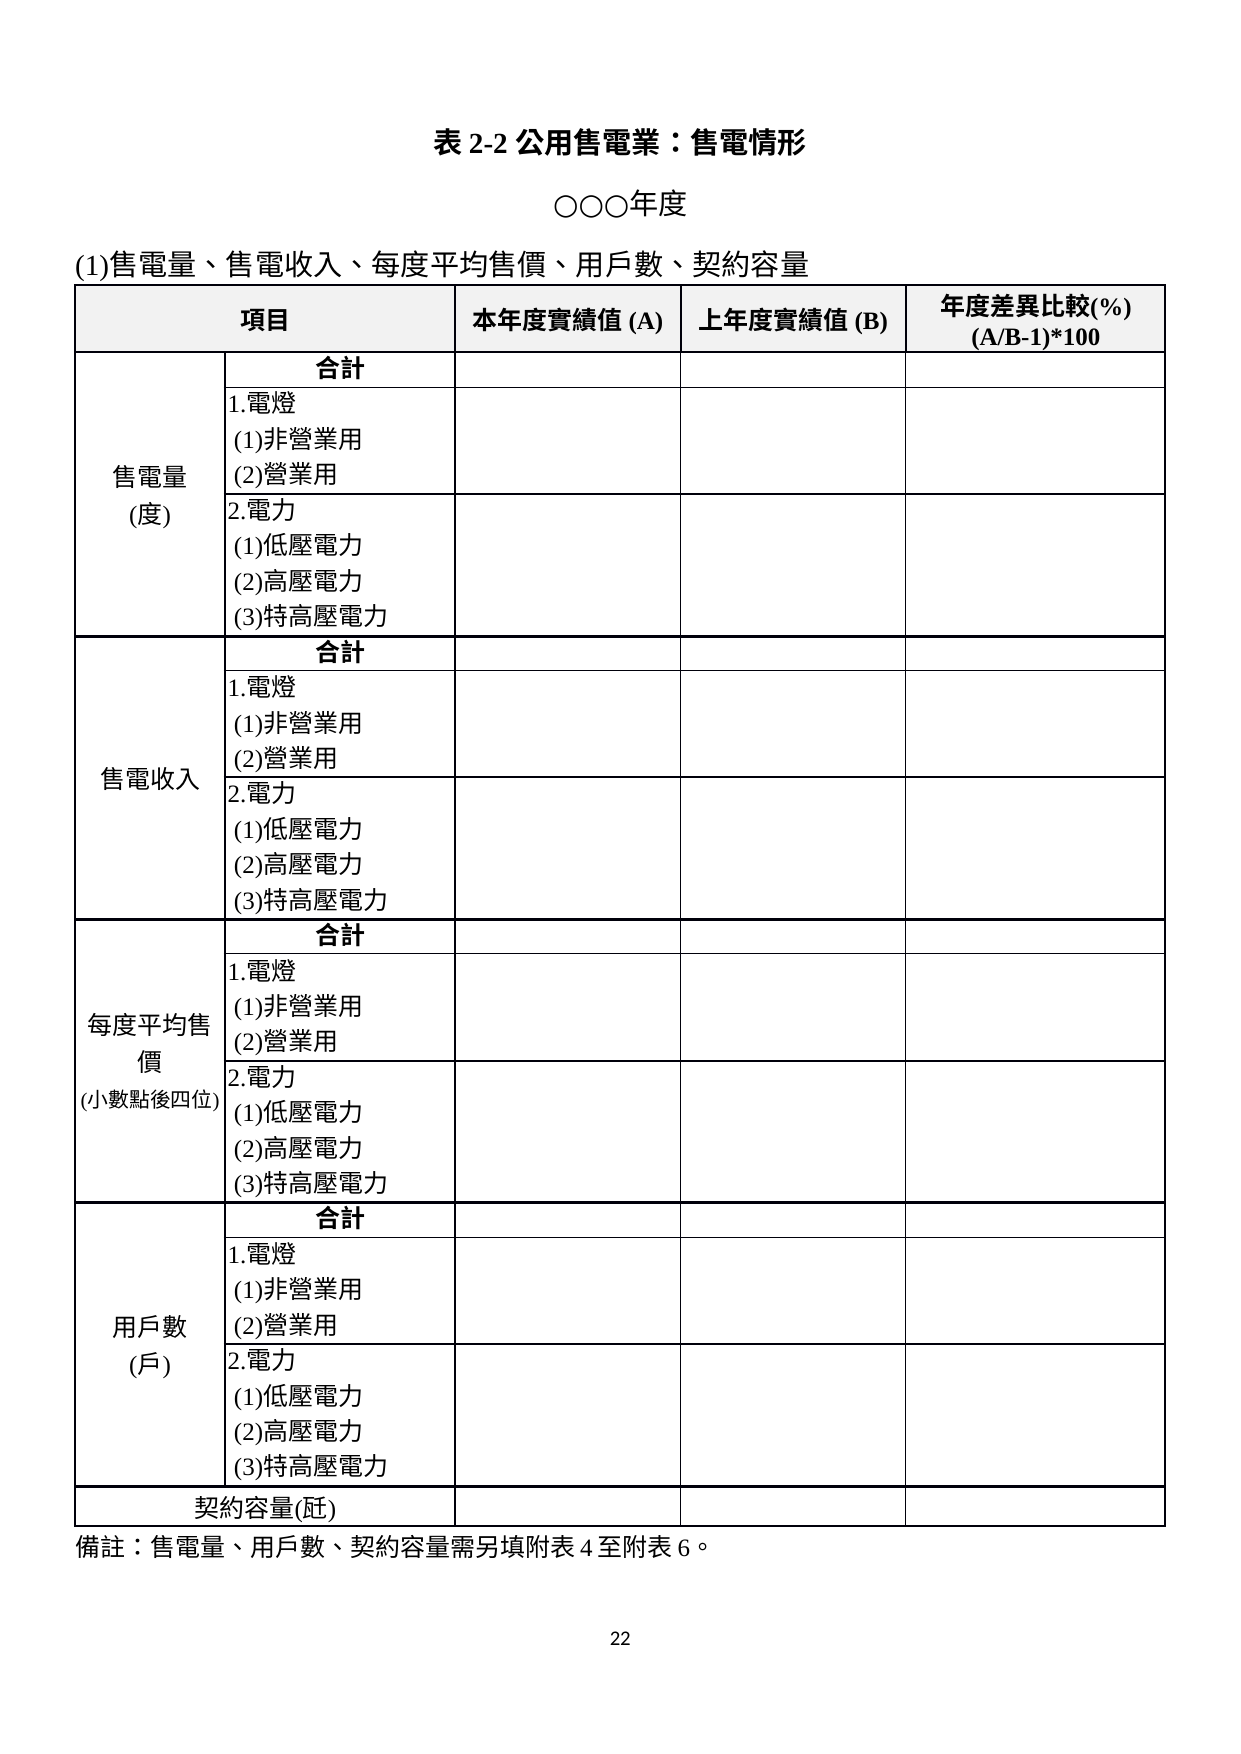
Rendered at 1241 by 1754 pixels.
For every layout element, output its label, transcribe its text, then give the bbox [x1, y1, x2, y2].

table_cell 1.電燈 [226, 388, 454, 422]
table_cell [456, 1308, 680, 1343]
table_cell [681, 1378, 905, 1414]
table_cell 合計 [226, 1204, 454, 1237]
table_cell [906, 1204, 1164, 1237]
table_cell 1.電燈 [226, 1238, 454, 1272]
table_cell [906, 954, 1164, 989]
table_cell (3)特高壓電力 [226, 1449, 454, 1484]
table_cell 每度平均售價 (小數點後四位) [76, 921, 224, 1201]
table_cell [456, 671, 680, 705]
table_cell [906, 1308, 1164, 1343]
table_cell [906, 1414, 1164, 1449]
text 備註：售電量、用戶數、契約容量需另填附表4至附表6。 [75, 1527, 1165, 1563]
table_cell (2)高壓電力 [226, 1414, 454, 1449]
table_cell [906, 1272, 1164, 1307]
table_cell [906, 671, 1164, 705]
table_cell [681, 564, 905, 599]
table_header 項目 [76, 286, 454, 351]
table_header 上年度實績值 (B) [682, 286, 905, 351]
table_cell [906, 921, 1164, 953]
table_cell [906, 1378, 1164, 1414]
table_cell [681, 1204, 905, 1237]
table_cell 售電收入 [76, 638, 224, 918]
table_cell [681, 1062, 905, 1095]
table_cell [906, 388, 1164, 422]
table_cell [906, 778, 1164, 812]
table_cell 2.電力 [226, 495, 454, 528]
table_cell (2)高壓電力 [226, 847, 454, 882]
table_cell [681, 921, 905, 953]
table_cell [456, 599, 680, 634]
table_cell [681, 1024, 905, 1059]
table_cell [681, 1308, 905, 1343]
table_cell [456, 1449, 680, 1484]
table_cell [906, 1166, 1164, 1201]
table_cell [456, 1130, 680, 1166]
table_cell [456, 1272, 680, 1307]
table_cell [456, 705, 680, 741]
table_cell [906, 458, 1164, 493]
table_cell [906, 638, 1164, 670]
table_cell [681, 458, 905, 493]
table_cell 合計 [226, 353, 454, 387]
table_cell [681, 422, 905, 457]
table_cell [906, 812, 1164, 847]
table_cell [906, 1095, 1164, 1130]
table_cell [906, 599, 1164, 634]
table_cell [456, 495, 680, 528]
table_cell [456, 812, 680, 847]
table_cell 合計 [226, 921, 454, 953]
table_cell [681, 778, 905, 812]
table_cell (1)非營業用 [226, 1272, 454, 1307]
table_cell [681, 1488, 905, 1525]
text (1)售電量、售電收入、每度平均售價、用戶數、契約容量 [75, 242, 1165, 284]
table_cell [456, 422, 680, 457]
table_cell (2)高壓電力 [226, 564, 454, 599]
table_cell 2.電力 [226, 778, 454, 812]
table_cell [456, 1024, 680, 1059]
text ○○○年度 [75, 181, 1165, 223]
table_cell 用戶數 (戶) [76, 1204, 224, 1484]
table_cell [681, 1166, 905, 1201]
table_cell (1)非營業用 [226, 705, 454, 741]
table_cell [906, 564, 1164, 599]
table_cell [681, 1345, 905, 1378]
table_cell [456, 847, 680, 882]
table_cell [456, 741, 680, 776]
table_cell [906, 1130, 1164, 1166]
table_cell 1.電燈 [226, 954, 454, 989]
table_cell [906, 847, 1164, 882]
table_cell 1.電燈 [226, 671, 454, 705]
table_cell [906, 705, 1164, 741]
table_cell [681, 883, 905, 918]
table_cell [681, 1449, 905, 1484]
table_cell [681, 1414, 905, 1449]
table_cell [681, 495, 905, 528]
text 表2-2 公用售電業：售電情形 [75, 119, 1165, 162]
table_cell [681, 1095, 905, 1130]
table_cell 售電量 (度) [76, 353, 224, 634]
table_cell (2)營業用 [226, 1308, 454, 1343]
table_cell [681, 812, 905, 847]
table_cell [906, 495, 1164, 528]
table_cell [456, 989, 680, 1024]
table_cell [681, 638, 905, 670]
table_cell [456, 1062, 680, 1095]
table_cell [681, 954, 905, 989]
table_cell [456, 1378, 680, 1414]
table_cell (1)非營業用 [226, 422, 454, 457]
table_cell [456, 778, 680, 812]
table_cell [456, 564, 680, 599]
table_cell [456, 883, 680, 918]
table_cell [681, 989, 905, 1024]
table_cell [456, 1488, 680, 1525]
table_cell [906, 1449, 1164, 1484]
table_cell [906, 989, 1164, 1024]
table_cell [681, 1272, 905, 1307]
table_cell [456, 528, 680, 564]
table_cell (2)營業用 [226, 458, 454, 493]
table_cell 2.電力 [226, 1062, 454, 1095]
table_cell [681, 1238, 905, 1272]
table_cell [906, 1238, 1164, 1272]
table_cell [681, 741, 905, 776]
table_cell (1)低壓電力 [226, 1095, 454, 1130]
table_cell [456, 638, 680, 670]
table_cell (1)低壓電力 [226, 812, 454, 847]
table_cell [456, 458, 680, 493]
table_cell (2)營業用 [226, 1024, 454, 1059]
table_cell [906, 528, 1164, 564]
table_cell [906, 1062, 1164, 1095]
table_cell [456, 1204, 680, 1237]
table_cell [906, 1024, 1164, 1059]
table_cell [456, 388, 680, 422]
table_cell (3)特高壓電力 [226, 599, 454, 634]
table_cell 契約容量(瓩) [76, 1488, 454, 1525]
table_cell [681, 671, 905, 705]
table_cell [456, 954, 680, 989]
table_cell (3)特高壓電力 [226, 1166, 454, 1201]
table_cell [456, 353, 680, 387]
table_cell [456, 1166, 680, 1201]
table_cell [681, 388, 905, 422]
table_cell [906, 422, 1164, 457]
table_cell (1)低壓電力 [226, 1378, 454, 1414]
table_cell (1)低壓電力 [226, 528, 454, 564]
table_cell (2)高壓電力 [226, 1130, 454, 1166]
table_cell [681, 599, 905, 634]
table_cell [681, 528, 905, 564]
table_cell [456, 1095, 680, 1130]
table_cell [456, 921, 680, 953]
table_cell [906, 741, 1164, 776]
table_cell [456, 1345, 680, 1378]
table_header 本年度實績值 (A) [456, 286, 680, 351]
table_cell (2)營業用 [226, 741, 454, 776]
table_cell 合計 [226, 638, 454, 670]
table_cell [906, 353, 1164, 387]
table_cell [681, 1130, 905, 1166]
table_cell 2.電力 [226, 1345, 454, 1378]
table_header 年度差異比較(%) (A/B-1)*100 [907, 286, 1164, 351]
table_cell [681, 847, 905, 882]
table_cell (1)非營業用 [226, 989, 454, 1024]
table_cell [456, 1414, 680, 1449]
table_cell [681, 353, 905, 387]
table_cell [456, 1238, 680, 1272]
table_cell (3)特高壓電力 [226, 883, 454, 918]
table_cell [906, 1488, 1164, 1525]
table_cell [906, 883, 1164, 918]
table_cell [906, 1345, 1164, 1378]
table_cell [681, 705, 905, 741]
